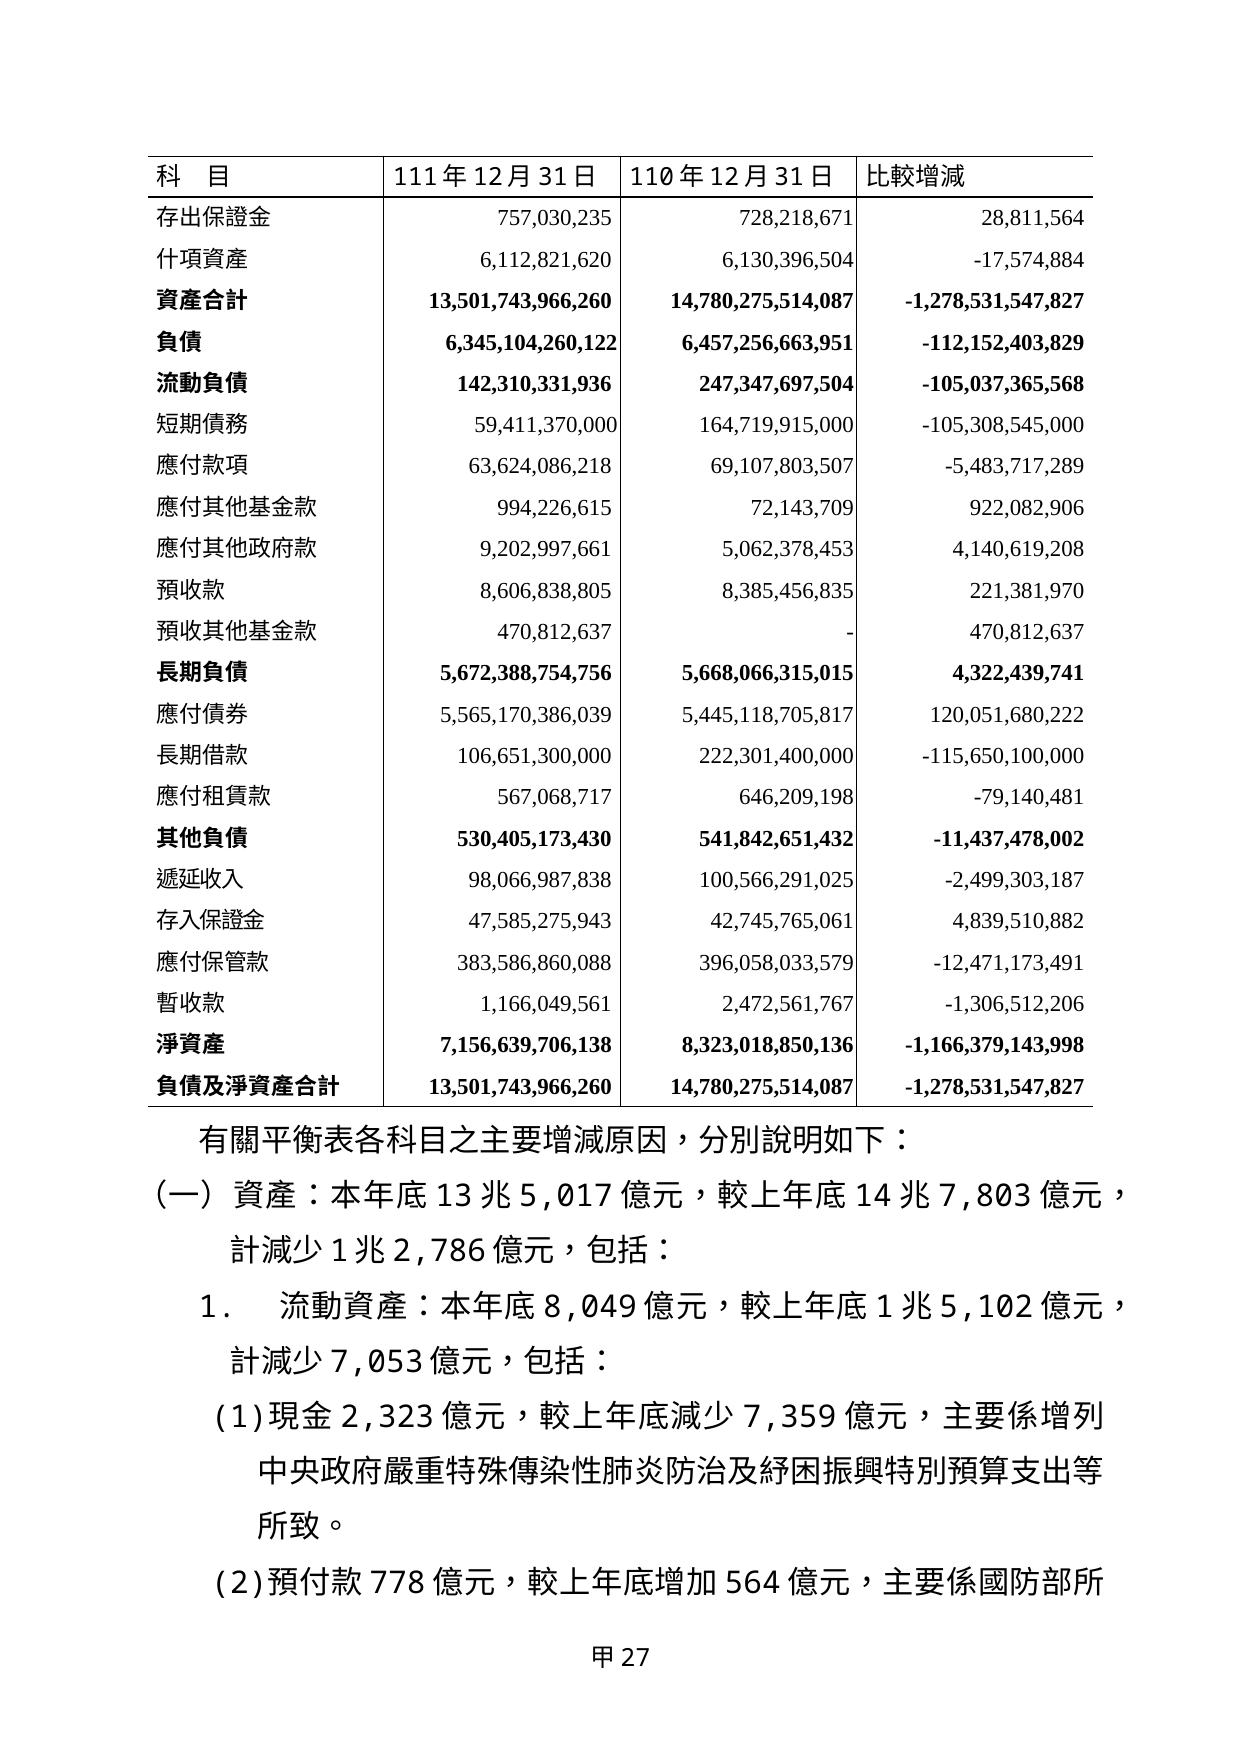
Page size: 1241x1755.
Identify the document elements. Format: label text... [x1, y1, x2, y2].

table_cell -17,574,884 [857, 238, 1093, 279]
table_cell 28,811,564 [857, 198, 1093, 238]
table_cell -2,499,303,187 [857, 858, 1093, 899]
table_cell -115,650,100,000 [857, 734, 1093, 775]
table_cell 應付租賃款 [148, 775, 383, 817]
table_cell 567,068,717 [384, 775, 620, 817]
table_cell 142,310,331,936 [384, 362, 620, 403]
table_cell -112,152,403,829 [857, 321, 1093, 362]
text 有關平衡表各科目之主要增減原因，分別說明如下： [136, 1107, 1104, 1162]
table_cell 其他負債 [148, 817, 383, 858]
table_cell 59,411,370,000 [384, 403, 620, 444]
table_cell 什項資產 [148, 238, 383, 279]
table_cell 1,166,049,561 [384, 982, 620, 1023]
table_cell -1,166,379,143,998 [857, 1024, 1093, 1065]
table_cell 7,156,639,706,138 [384, 1024, 620, 1065]
table_header 111年12月31日 [384, 157, 620, 196]
table_cell 資產合計 [148, 279, 383, 321]
table_cell 247,347,697,504 [621, 362, 856, 403]
table_cell 應付保管款 [148, 941, 383, 982]
table_cell 8,606,838,805 [384, 569, 620, 610]
table_cell 短期債務 [148, 403, 383, 444]
table_cell 994,226,615 [384, 486, 620, 527]
table_cell -5,483,717,289 [857, 445, 1093, 486]
table_cell 120,051,680,222 [857, 693, 1093, 734]
table_cell -1,278,531,547,827 [857, 1065, 1093, 1106]
table_cell 預收款 [148, 569, 383, 610]
table_cell -105,037,365,568 [857, 362, 1093, 403]
table_cell 5,062,378,453 [621, 527, 856, 569]
table_cell 長期負債 [148, 651, 383, 693]
table_cell 負債及淨資產合計 [148, 1065, 383, 1106]
text (2)預付款778億元，較上年底增加564億元，主要係國防部所 [211, 1549, 1104, 1604]
list 流動資產：本年底8,049億元，較上年底1兆5,102億元，計減少7,053億元，包括： [198, 1273, 1104, 1383]
table_cell 6,457,256,663,951 [621, 321, 856, 362]
table_cell 8,385,456,835 [621, 569, 856, 610]
table_cell 728,218,671 [621, 198, 856, 238]
table_cell 應付債券 [148, 693, 383, 734]
table_cell 396,058,033,579 [621, 941, 856, 982]
table_cell 6,345,104,260,122 [384, 321, 620, 362]
table_cell 69,107,803,507 [621, 445, 856, 486]
table_cell 222,301,400,000 [621, 734, 856, 775]
table_cell 存出保證金 [148, 198, 383, 238]
table_cell 470,812,637 [857, 610, 1093, 651]
table_cell 98,066,987,838 [384, 858, 620, 899]
table_cell 5,445,118,705,817 [621, 693, 856, 734]
table_cell 47,585,275,943 [384, 900, 620, 941]
table_cell 5,668,066,315,015 [621, 651, 856, 693]
table_cell 4,322,439,741 [857, 651, 1093, 693]
table_cell 4,140,619,208 [857, 527, 1093, 569]
table_cell -12,471,173,491 [857, 941, 1093, 982]
table_cell 922,082,906 [857, 486, 1093, 527]
table_cell 383,586,860,088 [384, 941, 620, 982]
table_cell 221,381,970 [857, 569, 1093, 610]
table_cell 541,842,651,432 [621, 817, 856, 858]
table_cell 遞延收入 [148, 858, 383, 899]
table_cell 646,209,198 [621, 775, 856, 817]
table_cell 存入保證金 [148, 900, 383, 941]
table_cell 63,624,086,218 [384, 445, 620, 486]
table_cell -11,437,478,002 [857, 817, 1093, 858]
table_cell 106,651,300,000 [384, 734, 620, 775]
table_cell -1,278,531,547,827 [857, 279, 1093, 321]
table_cell -105,308,545,000 [857, 403, 1093, 444]
table_cell 5,565,170,386,039 [384, 693, 620, 734]
table_cell 長期借款 [148, 734, 383, 775]
table_cell 應付其他基金款 [148, 486, 383, 527]
table_cell 2,472,561,767 [621, 982, 856, 1023]
table_cell 6,130,396,504 [621, 238, 856, 279]
table_cell 淨資產 [148, 1024, 383, 1065]
table_cell 14,780,275,514,087 [621, 1065, 856, 1106]
table_cell - [621, 610, 856, 651]
table_cell 530,405,173,430 [384, 817, 620, 858]
table_cell 164,719,915,000 [621, 403, 856, 444]
table_cell -79,140,481 [857, 775, 1093, 817]
table_cell 流動負債 [148, 362, 383, 403]
table_header 比較增減 [857, 157, 1093, 196]
table_cell 13,501,743,966,260 [384, 279, 620, 321]
table_cell 14,780,275,514,087 [621, 279, 856, 321]
table_cell 4,839,510,882 [857, 900, 1093, 941]
table_cell 470,812,637 [384, 610, 620, 651]
table_cell 預收其他基金款 [148, 610, 383, 651]
table_cell 100,566,291,025 [621, 858, 856, 899]
table_cell 5,672,388,754,756 [384, 651, 620, 693]
table_cell 72,143,709 [621, 486, 856, 527]
table_cell 6,112,821,620 [384, 238, 620, 279]
table_cell 應付其他政府款 [148, 527, 383, 569]
table_cell 應付款項 [148, 445, 383, 486]
table_cell 負債 [148, 321, 383, 362]
table_header 科 目 [148, 157, 383, 196]
table_cell 42,745,765,061 [621, 900, 856, 941]
text (1)現金2,323億元，較上年底減少7,359億元，主要係增列中央政府嚴重特殊傳染性肺炎防治及紓困振興特別預算支出等所致。 [211, 1383, 1104, 1549]
text （一）資產：本年底13兆5,017億元，較上年底14兆7,803億元，計減少1兆2,786億元，包括： [136, 1162, 1104, 1273]
table_cell 8,323,018,850,136 [621, 1024, 856, 1065]
table_cell 757,030,235 [384, 198, 620, 238]
table_cell -1,306,512,206 [857, 982, 1093, 1023]
table_header 110年12月31日 [621, 157, 856, 196]
table_cell 暫收款 [148, 982, 383, 1023]
table_cell 13,501,743,966,260 [384, 1065, 620, 1106]
table_cell 9,202,997,661 [384, 527, 620, 569]
